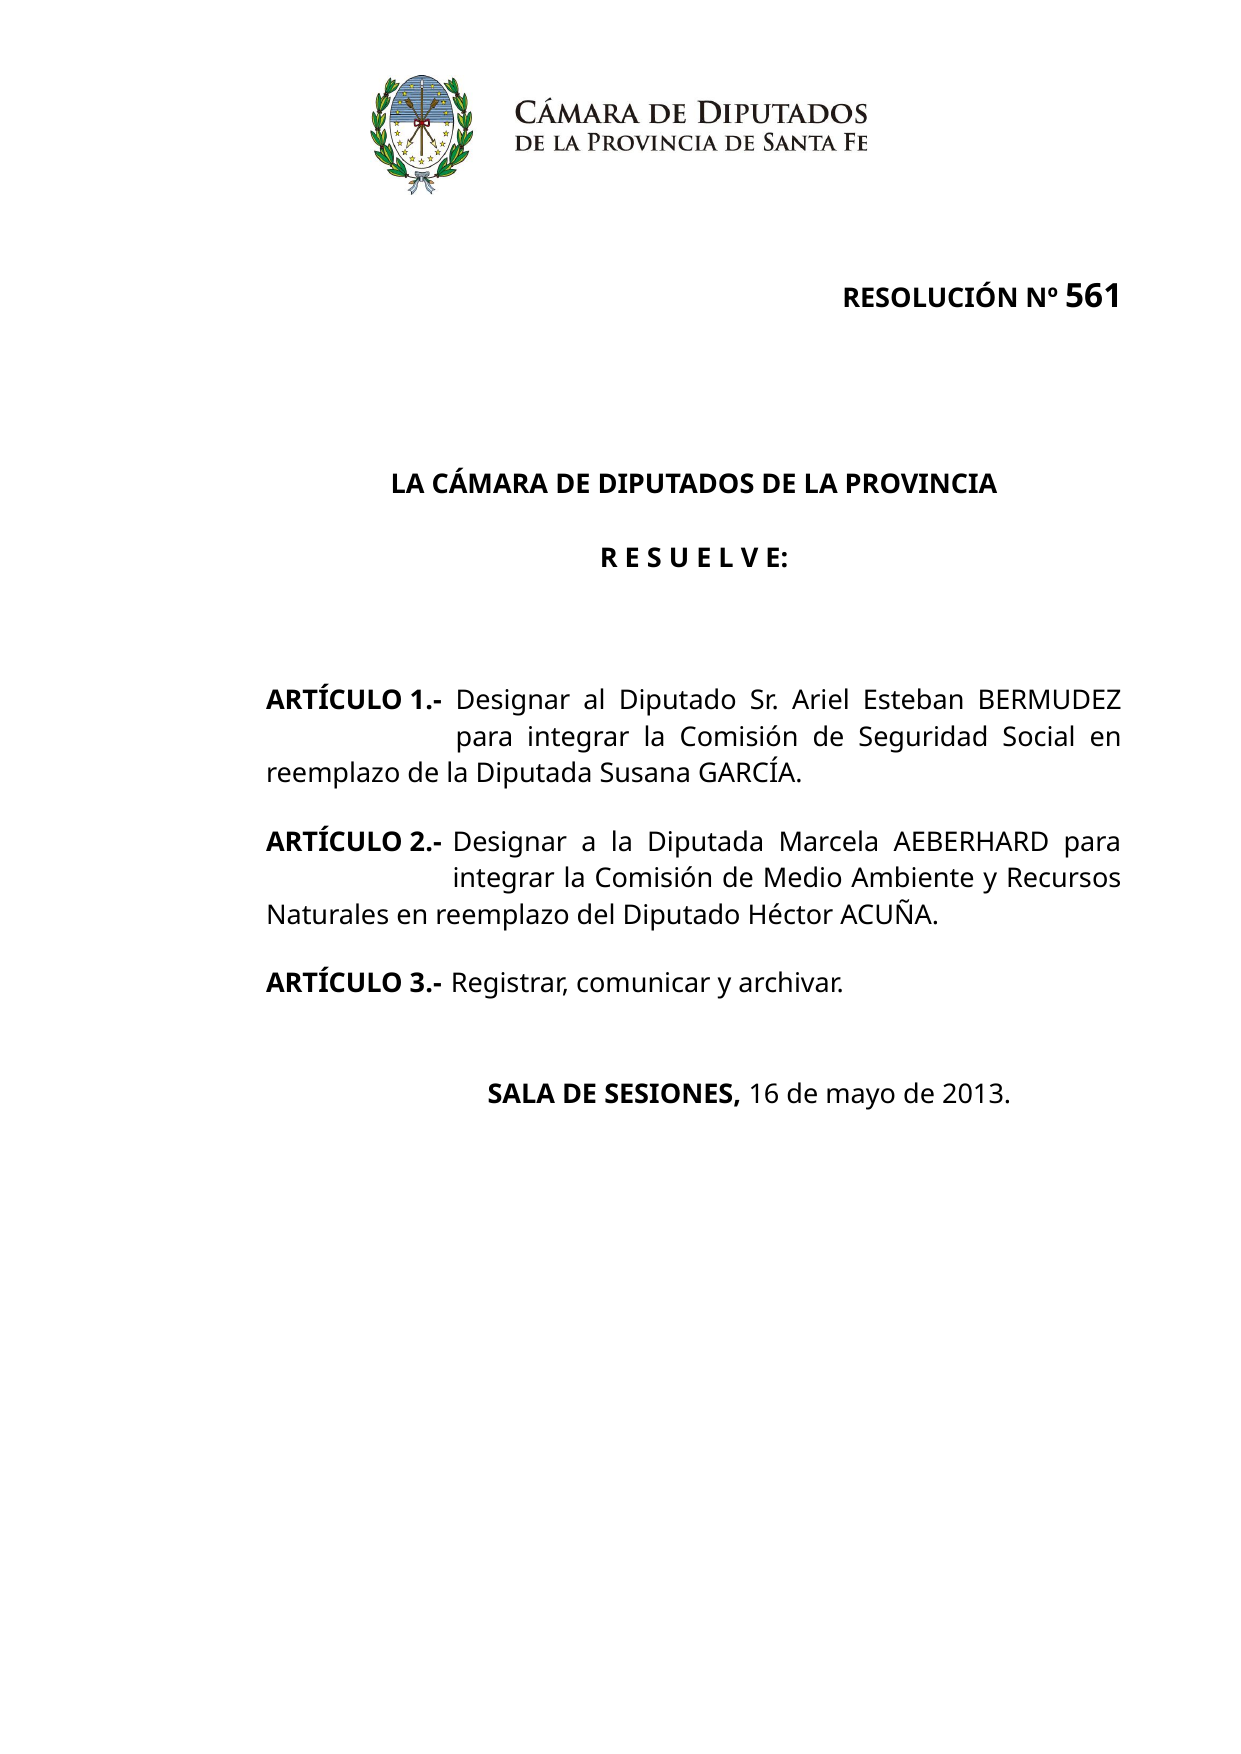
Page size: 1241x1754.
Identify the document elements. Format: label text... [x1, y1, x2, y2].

text Designar al Diputado Sr. Ariel Esteban BERMUDEZ para integrar la Comisión de Seguridad Social en reemplazo de la Diputada Susana GARCÍA. [266, 680, 1122, 791]
table_header ARTÍCULO 2.- [266, 822, 452, 872]
text Designar a la Diputada Marcela AEBERHARD para integrar la Comisión de Medio Ambiente y Recursos Naturales en reemplazo del Diputado Héctor ACUÑA. [266, 822, 1122, 933]
text R E S U E L V E: [266, 538, 1122, 575]
table_header ARTÍCULO 1.- [266, 680, 455, 730]
text RESOLUCIÓN Nº 561 [267, 272, 1122, 317]
text LA CÁMARA DE DIPUTADOS DE LA PROVINCIA [266, 464, 1122, 501]
table_header ARTÍCULO 3.- [266, 964, 451, 1014]
text Registrar, comunicar y archivar. [451, 964, 1122, 1001]
picture [370, 75, 868, 199]
text SALA DE SESIONES, 16 de mayo de 2013. [266, 1074, 1122, 1111]
